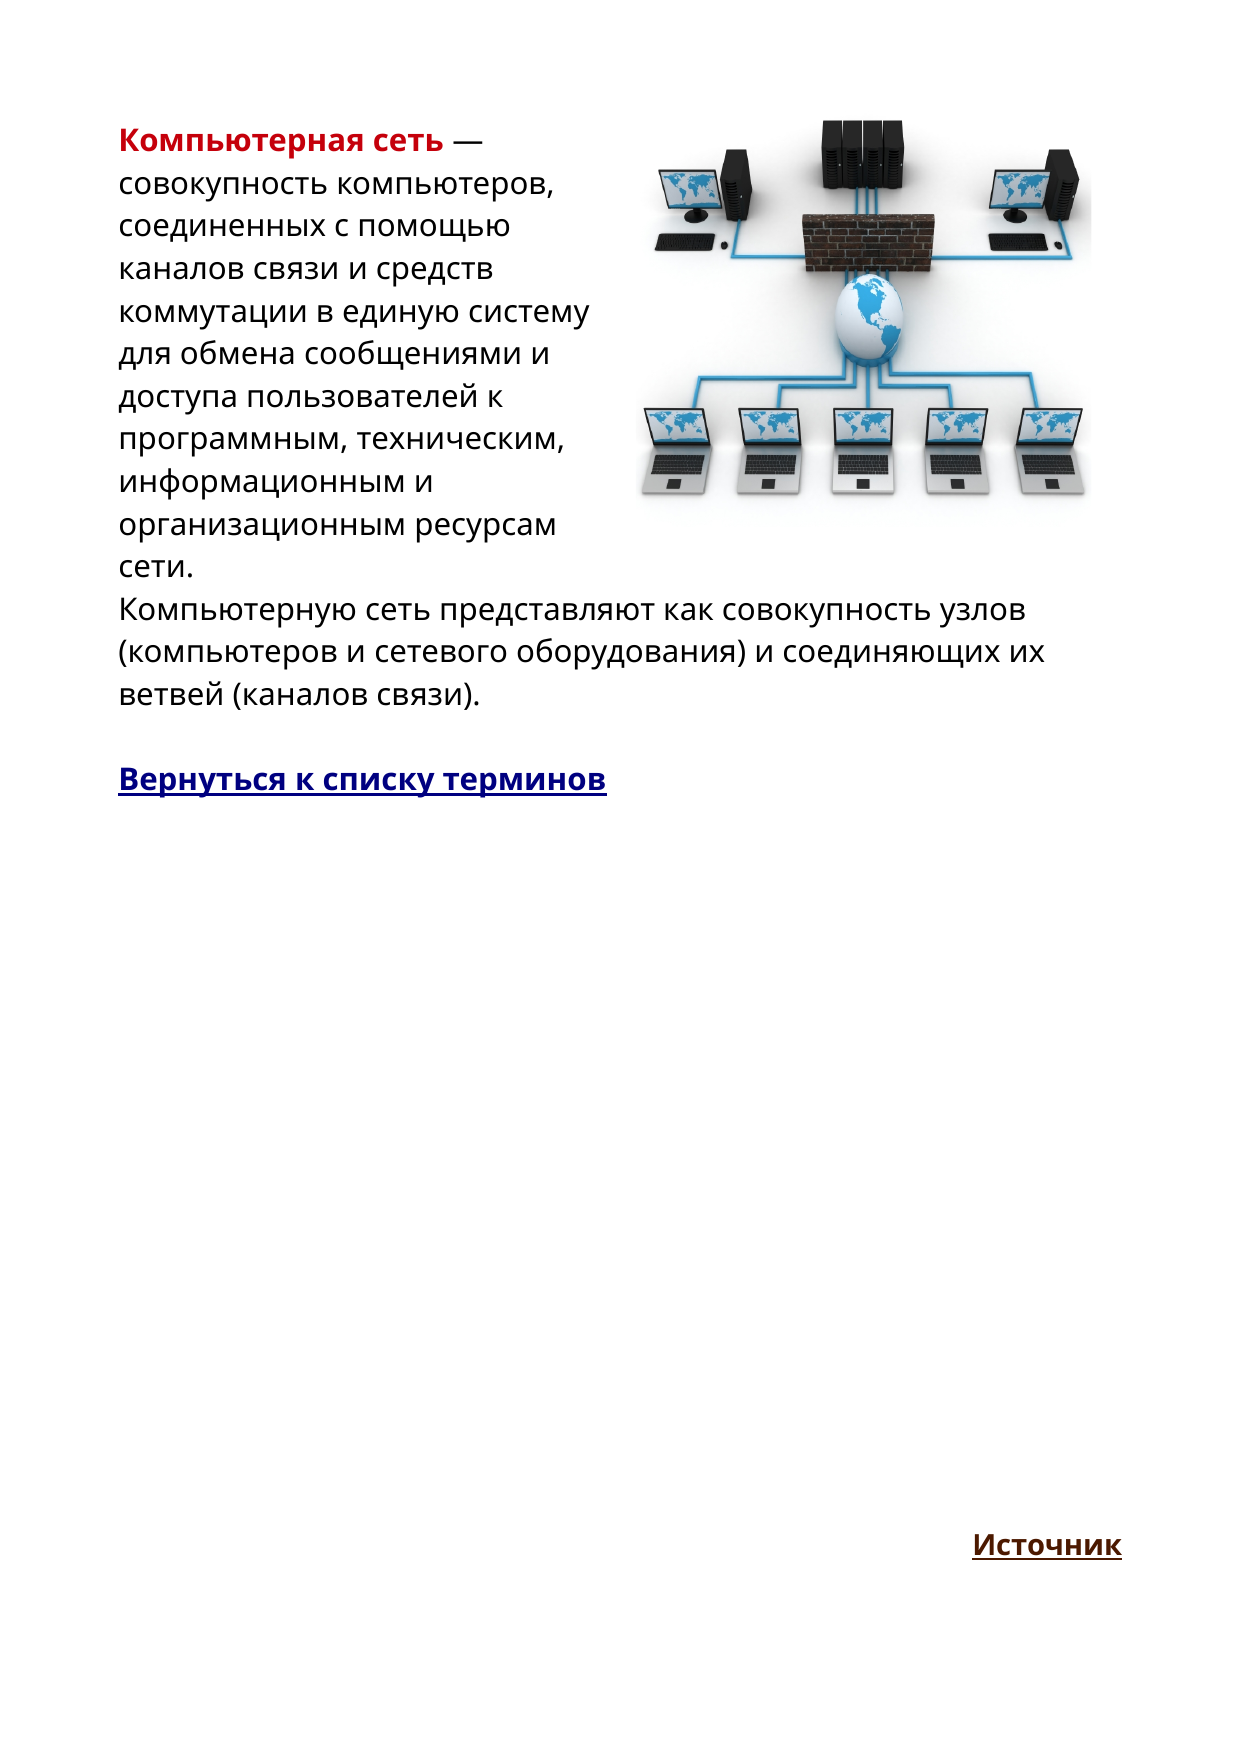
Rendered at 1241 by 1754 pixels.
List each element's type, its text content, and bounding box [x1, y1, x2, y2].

text Компьютерная сеть —совокупность компьютеров, соединенных с помощью каналов связи и средств коммутации в единую систему для обмена сообщениями и доступа пользователей к программным, техническим, информационным и организационным ресурсам сети. [118, 118, 1122, 587]
text Источник [118, 1524, 1122, 1564]
picture [635, 94, 1092, 527]
text Компьютерную сеть представляют как совокупность узлов (компьютеров и сетевого оборудования) и соединяющих их ветвей (каналов связи). [118, 587, 1122, 714]
text Вернуться к списку терминов [118, 757, 1122, 800]
